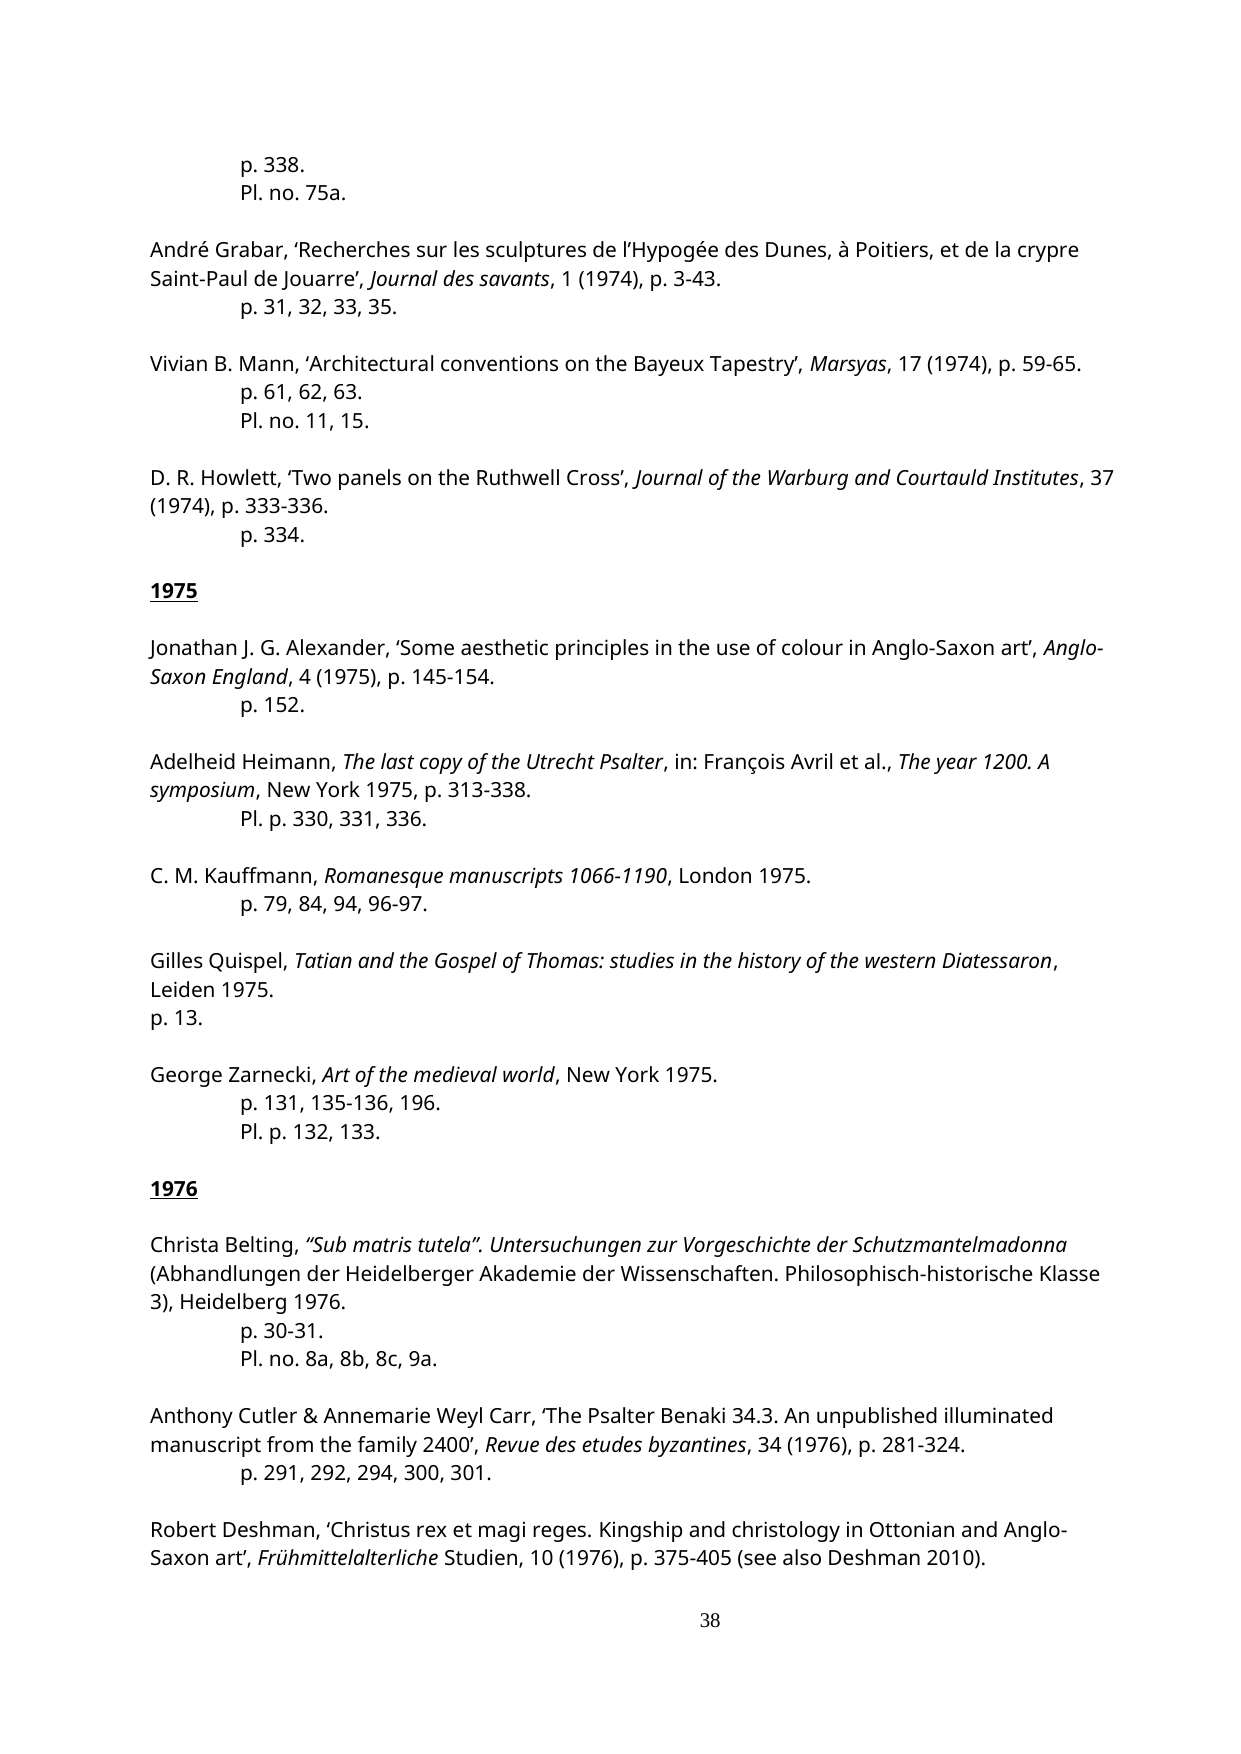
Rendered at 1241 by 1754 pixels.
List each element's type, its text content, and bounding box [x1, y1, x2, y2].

text C. M. Kauffmann, Romanesque manuscripts 1066-1190, London 1975. [150, 861, 1122, 889]
text p. 152. [150, 690, 1122, 719]
text Adelheid Heimann, The last copy of the Utrecht Psalter, in: François Avril et al., The year 1200. A symposium, New York 1975, p. 313-338. [150, 747, 1122, 804]
text Robert Deshman, ‘Christus rex et magi reges. Kingship and christology in Ottonian and Anglo-Saxon art’, Frühmittelalterliche Studien, 10 (1976), p. 375-405 (see also Deshman 2010). [150, 1515, 1122, 1572]
text Pl. no. 8a, 8b, 8c, 9a. [150, 1344, 1122, 1373]
text 1975 [150, 577, 1122, 605]
text André Grabar, ‘Recherches sur les sculptures de l’Hypogée des Dunes, à Poitiers, et de la crypre Saint-Paul de Jouarre’, Journal des savants, 1 (1974), p. 3-43. [150, 235, 1122, 292]
text p. 131, 135-136, 196. [150, 1088, 1122, 1117]
text p. 334. [150, 520, 1122, 548]
text Pl. no. 11, 15. [150, 406, 1122, 434]
text Jonathan J. G. Alexander, ‘Some aesthetic principles in the use of colour in Anglo-Saxon art’, Anglo-Saxon England, 4 (1975), p. 145-154. [150, 633, 1122, 690]
text p. 61, 62, 63. [150, 377, 1122, 406]
text Vivian B. Mann, ‘Architectural conventions on the Bayeux Tapestry’, Marsyas, 17 (1974), p. 59-65. [150, 349, 1122, 377]
text p. 79, 84, 94, 96-97. [150, 889, 1122, 918]
text p. 338. [150, 150, 1122, 178]
text p. 31, 32, 33, 35. [150, 292, 1122, 321]
text Pl. p. 132, 133. [150, 1117, 1122, 1145]
text p. 30-31. [150, 1316, 1122, 1344]
text George Zarnecki, Art of the medieval world, New York 1975. [150, 1060, 1122, 1088]
text Christa Belting, “Sub matris tutela”. Untersuchungen zur Vorgeschichte der Schutzmantelmadonna (Abhandlungen der Heidelberger Akademie der Wissenschaften. Philosophisch-historische Klasse 3), Heidelberg 1976. [150, 1231, 1122, 1316]
text Gilles Quispel, Tatian and the Gospel of Thomas: studies in the history of the western Diatessaron, Leiden 1975. p. 13. [150, 946, 1122, 1032]
text p. 291, 292, 294, 300, 301. [150, 1458, 1122, 1487]
text Pl. no. 75a. [150, 178, 1122, 207]
text Pl. p. 330, 331, 336. [150, 804, 1122, 832]
text 1976 [150, 1174, 1122, 1202]
text D. R. Howlett, ‘Two panels on the Ruthwell Cross’, Journal of the Warburg and Courtauld Institutes, 37 (1974), p. 333-336. [150, 463, 1122, 520]
text Anthony Cutler & Annemarie Weyl Carr, ‘The Psalter Benaki 34.3. An unpublished illuminated manuscript from the family 2400’, Revue des etudes byzantines, 34 (1976), p. 281-324. [150, 1401, 1122, 1458]
